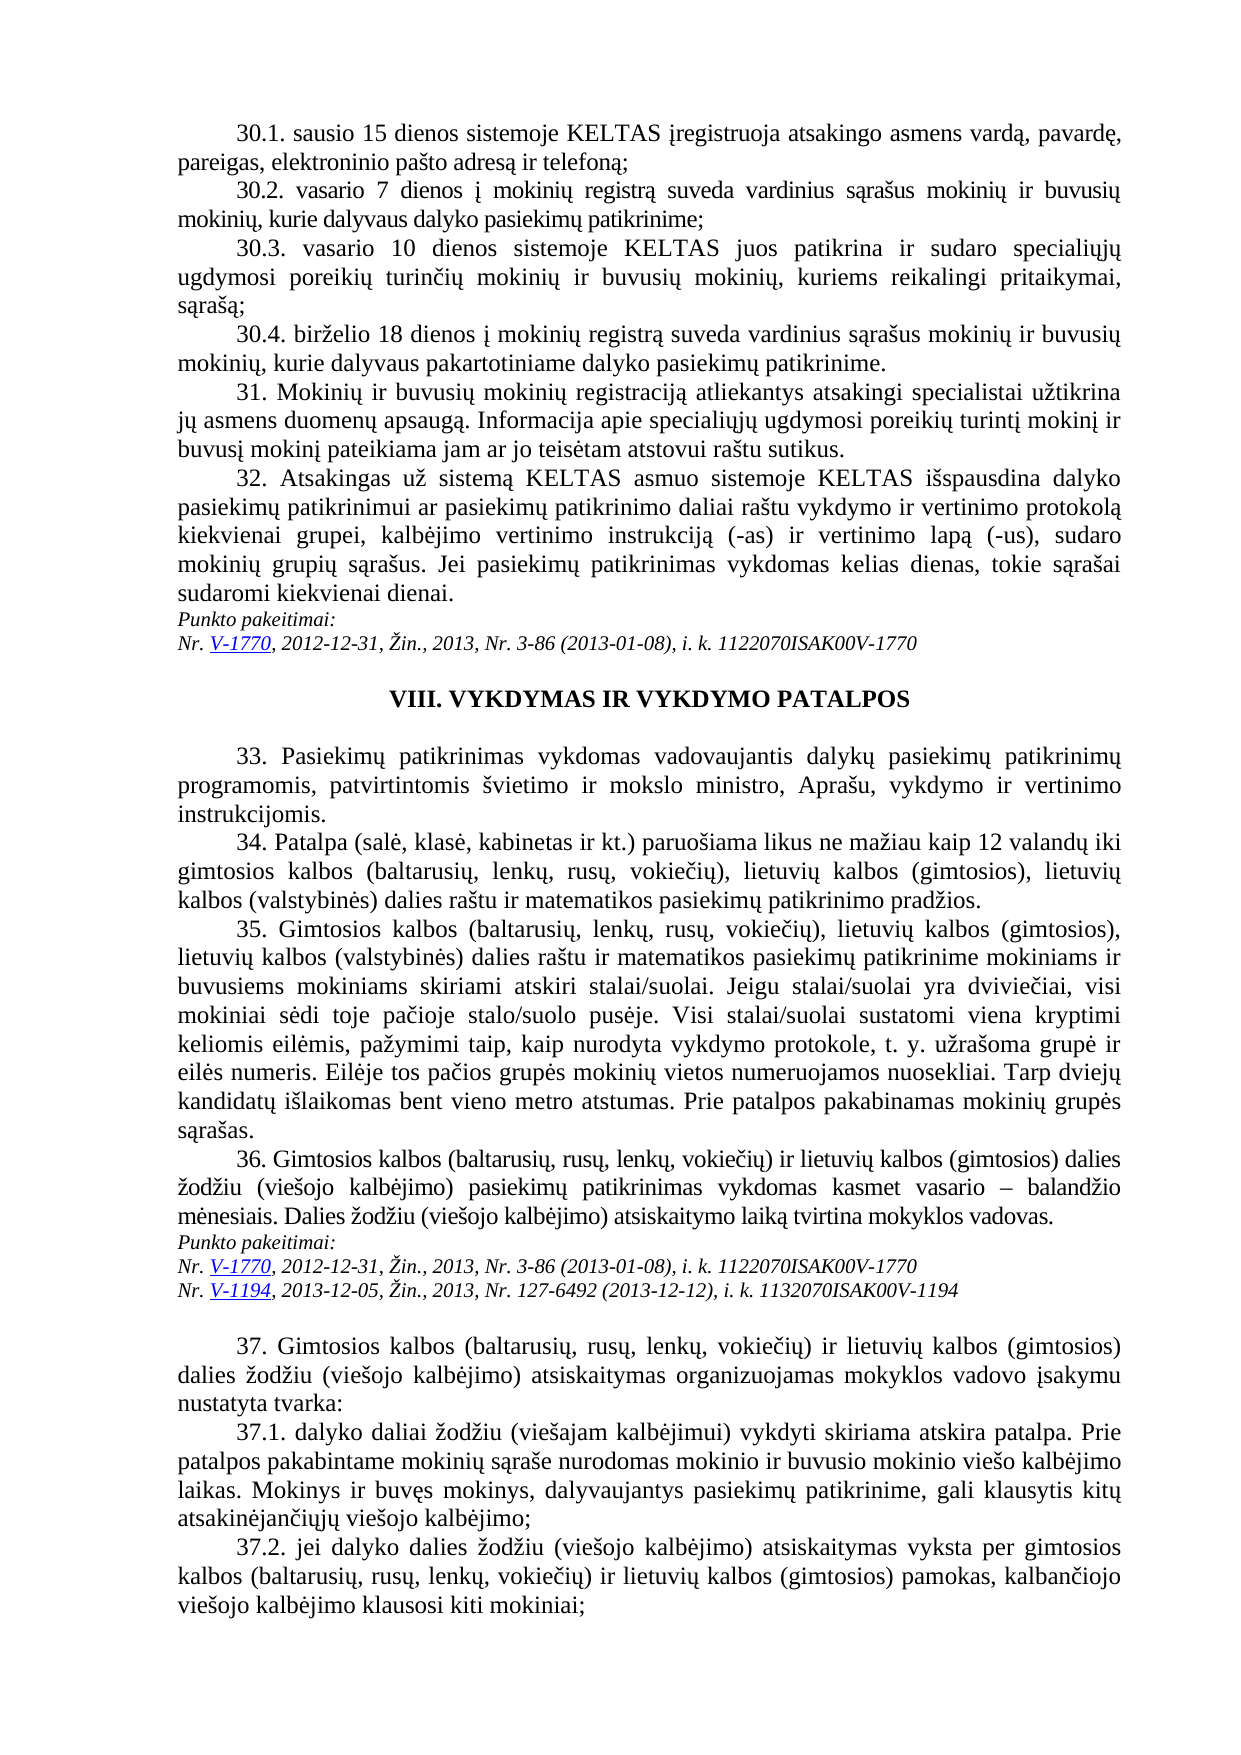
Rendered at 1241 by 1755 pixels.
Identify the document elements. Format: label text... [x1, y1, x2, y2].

text 37.2. jei dalyko dalies žodžiu (viešojo kalbėjimo) atsiskaitymas vyksta per gimtosios kalbos (baltarusių, rusų, lenkų, vokiečių) ir lietuvių kalbos (gimtosios) pamokas, kalbančiojo viešojo kalbėjimo klausosi kiti mokiniai; [177, 1532, 1122, 1618]
text Nr. V-1770, 2012-12-31, Žin., 2013, Nr. 3-86 (2013-01-08), i. k. 1122070ISAK00V-1770 [177, 1254, 1122, 1278]
text 30.3. vasario 10 dienos sistemoje KELTAS juos patikrina ir sudaro specialiųjų ugdymosi poreikių turinčių mokinių ir buvusių mokinių, kuriems reikalingi pritaikymai, sąrašą; [177, 233, 1122, 319]
text 32. Atsakingas už sistemą KELTAS asmuo sistemoje KELTAS išspausdina dalyko pasiekimų patikrinimui ar pasiekimų patikrinimo daliai raštu vykdymo ir vertinimo protokolą kiekvienai grupei, kalbėjimo vertinimo instrukciją (-as) ir vertinimo lapą (-us), sudaro mokinių grupių sąrašus. Jei pasiekimų patikrinimas vykdomas kelias dienas, tokie sąrašai sudaromi kiekvienai dienai. [177, 463, 1122, 607]
text Punkto pakeitimai: [177, 1230, 1122, 1254]
text VIII. VYKDYMAS IR VYKDYMO PATALPOS [177, 684, 1122, 712]
text 33. Pasiekimų patikrinimas vykdomas vadovaujantis dalykų pasiekimų patikrinimų programomis, patvirtintomis švietimo ir mokslo ministro, Aprašu, vykdymo ir vertinimo instrukcijomis. [177, 741, 1122, 827]
text 30.1. sausio 15 dienos sistemoje KELTAS įregistruoja atsakingo asmens vardą, pavardę, pareigas, elektroninio pašto adresą ir telefoną; [177, 118, 1122, 176]
text 35. Gimtosios kalbos (baltarusių, lenkų, rusų, vokiečių), lietuvių kalbos (gimtosios), lietuvių kalbos (valstybinės) dalies raštu ir matematikos pasiekimų patikrinime mokiniams ir buvusiems mokiniams skiriami atskiri stalai/suolai. Jeigu stalai/suolai yra dviviečiai, visi mokiniai sėdi toje pačioje stalo/suolo pusėje. Visi stalai/suolai sustatomi viena kryptimi keliomis eilėmis, pažymimi taip, kaip nurodyta vykdymo protokole, t. y. užrašoma grupė ir eilės numeris. Eilėje tos pačios grupės mokinių vietos numeruojamos nuosekliai. Tarp dviejų kandidatų išlaikomas bent vieno metro atstumas. Prie patalpos pakabinamas mokinių grupės sąrašas. [177, 914, 1122, 1144]
text 37.1. dalyko daliai žodžiu (viešajam kalbėjimui) vykdyti skiriama atskira patalpa. Prie patalpos pakabintame mokinių sąraše nurodomas mokinio ir buvusio mokinio viešo kalbėjimo laikas. Mokinys ir buvęs mokinys, dalyvaujantys pasiekimų patikrinime, gali klausytis kitų atsakinėjančiųjų viešojo kalbėjimo; [177, 1417, 1122, 1532]
text 31. Mokinių ir buvusių mokinių registraciją atliekantys atsakingi specialistai užtikrina jų asmens duomenų apsaugą. Informacija apie specialiųjų ugdymosi poreikių turintį mokinį ir buvusį mokinį pateikiama jam ar jo teisėtam atstovui raštu sutikus. [177, 377, 1122, 463]
text 36. Gimtosios kalbos (baltarusių, rusų, lenkų, vokiečių) ir lietuvių kalbos (gimtosios) dalies žodžiu (viešojo kalbėjimo) pasiekimų patikrinimas vykdomas kasmet vasario – balandžio mėnesiais. Dalies žodžiu (viešojo kalbėjimo) atsiskaitymo laiką tvirtina mokyklos vadovas. [177, 1144, 1122, 1230]
text Nr. V-1770, 2012-12-31, Žin., 2013, Nr. 3-86 (2013-01-08), i. k. 1122070ISAK00V-1770 [177, 631, 1122, 655]
text 37. Gimtosios kalbos (baltarusių, rusų, lenkų, vokiečių) ir lietuvių kalbos (gimtosios) dalies žodžiu (viešojo kalbėjimo) atsiskaitymas organizuojamas mokyklos vadovo įsakymu nustatyta tvarka: [177, 1331, 1122, 1417]
text Punkto pakeitimai: [177, 607, 1122, 631]
text Nr. V-1194, 2013-12-05, Žin., 2013, Nr. 127-6492 (2013-12-12), i. k. 1132070ISAK00V-1194 [177, 1278, 1122, 1302]
text 30.2. vasario 7 dienos į mokinių registrą suveda vardinius sąrašus mokinių ir buvusių mokinių, kurie dalyvaus dalyko pasiekimų patikrinime; [177, 176, 1122, 233]
text 30.4. birželio 18 dienos į mokinių registrą suveda vardinius sąrašus mokinių ir buvusių mokinių, kurie dalyvaus pakartotiniame dalyko pasiekimų patikrinime. [177, 319, 1122, 377]
text 34. Patalpa (salė, klasė, kabinetas ir kt.) paruošiama likus ne mažiau kaip 12 valandų iki gimtosios kalbos (baltarusių, lenkų, rusų, vokiečių), lietuvių kalbos (gimtosios), lietuvių kalbos (valstybinės) dalies raštu ir matematikos pasiekimų patikrinimo pradžios. [177, 827, 1122, 914]
